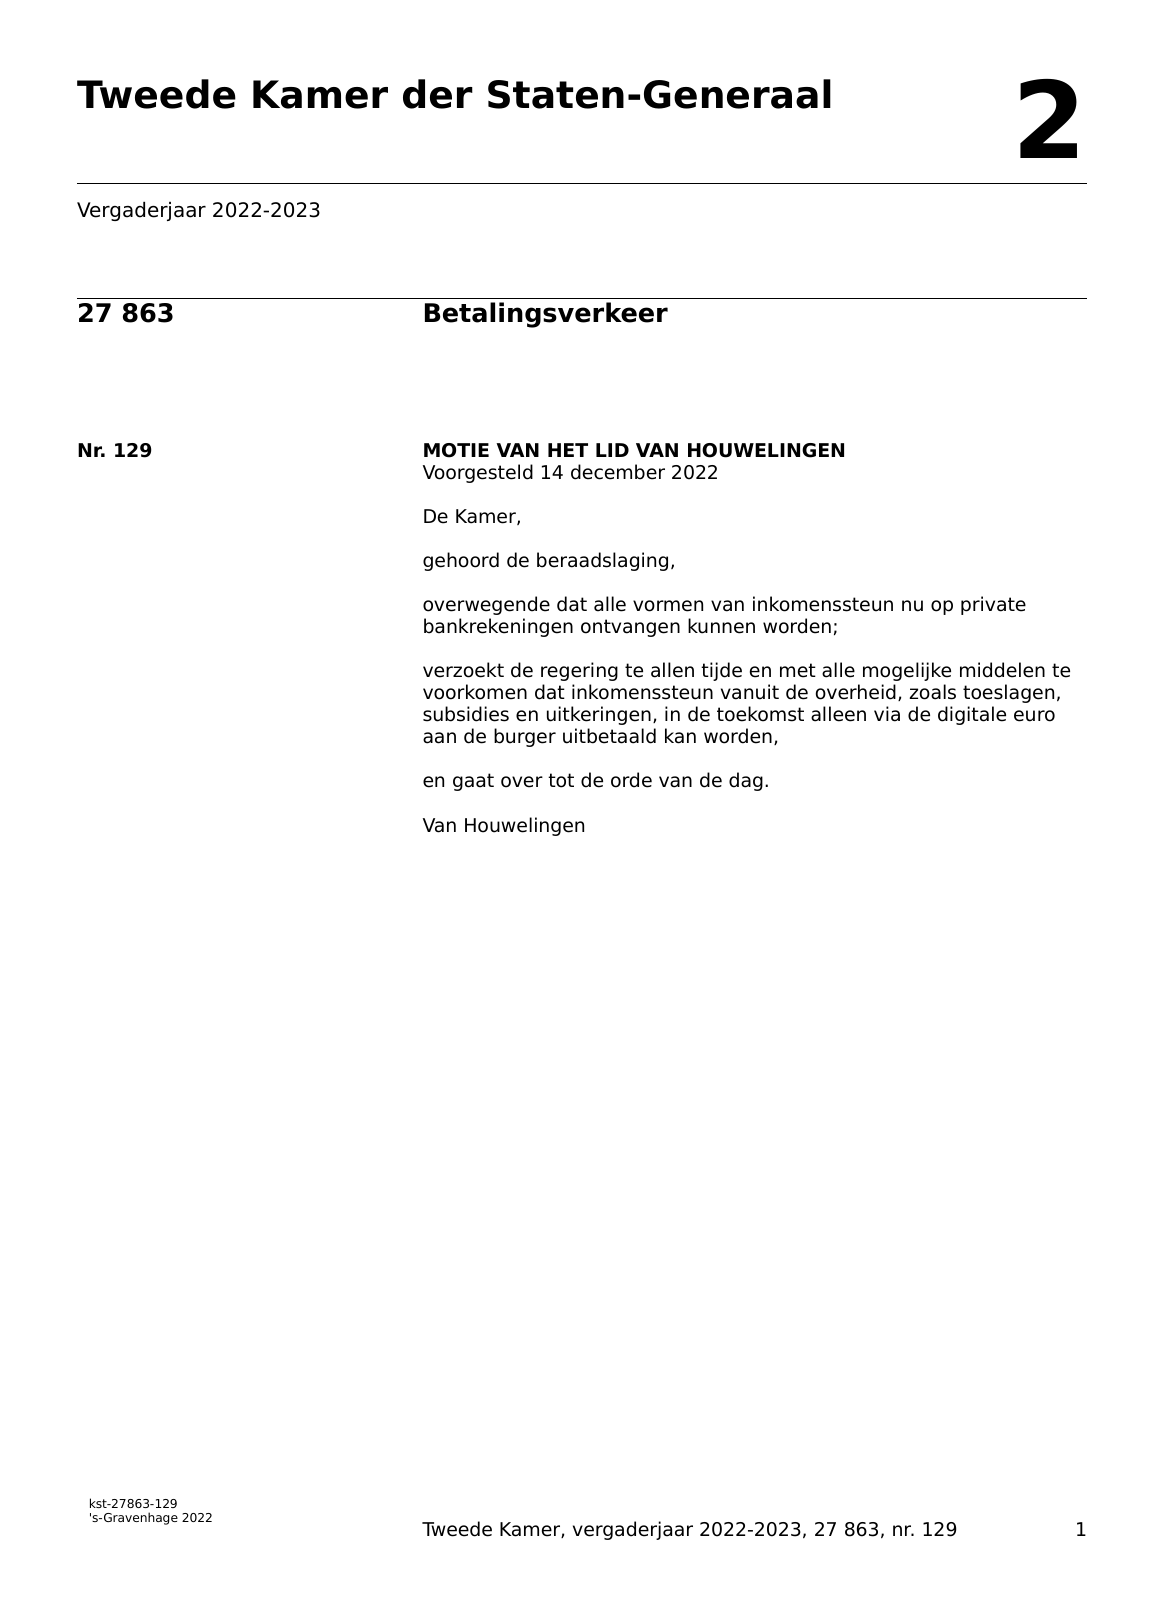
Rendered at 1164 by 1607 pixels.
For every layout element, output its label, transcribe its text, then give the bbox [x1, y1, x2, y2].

text en gaat over tot de orde van de dag. [422, 770, 1087, 792]
text De Kamer, [422, 506, 1087, 528]
table_cell Vergaderjaar 2022-2023 [77, 184, 1087, 298]
text kst-27863-129 [88, 1497, 323, 1511]
subtitle Nr. 129 MOTIE VAN HET LID VAN HOUWELINGEN [77, 440, 1087, 462]
text Van Houwelingen [422, 814, 1087, 837]
text 's-Gravenhage 2022 [88, 1511, 323, 1525]
table_header Tweede Kamer der Staten-Generaal [77, 59, 886, 183]
text gehoord de beraadslaging, [422, 550, 1087, 572]
text verzoekt de regering te allen tijde en met alle mogelijke middelen te voorkomen dat inkomenssteun vanuit de overheid, zoals toeslagen, subsidies en uitkeringen, in de toekomst alleen via de digitale euro aan de burger uitbetaald kan worden, [422, 660, 1087, 748]
text overwegende dat alle vormen van inkomenssteun nu op private bankrekeningen ontvangen kunnen worden; [422, 594, 1087, 638]
table_header 2 [886, 59, 1087, 183]
text Voorgesteld 14 december 2022 [422, 462, 1087, 484]
subtitle 27 863 Betalingsverkeer [77, 299, 1087, 329]
